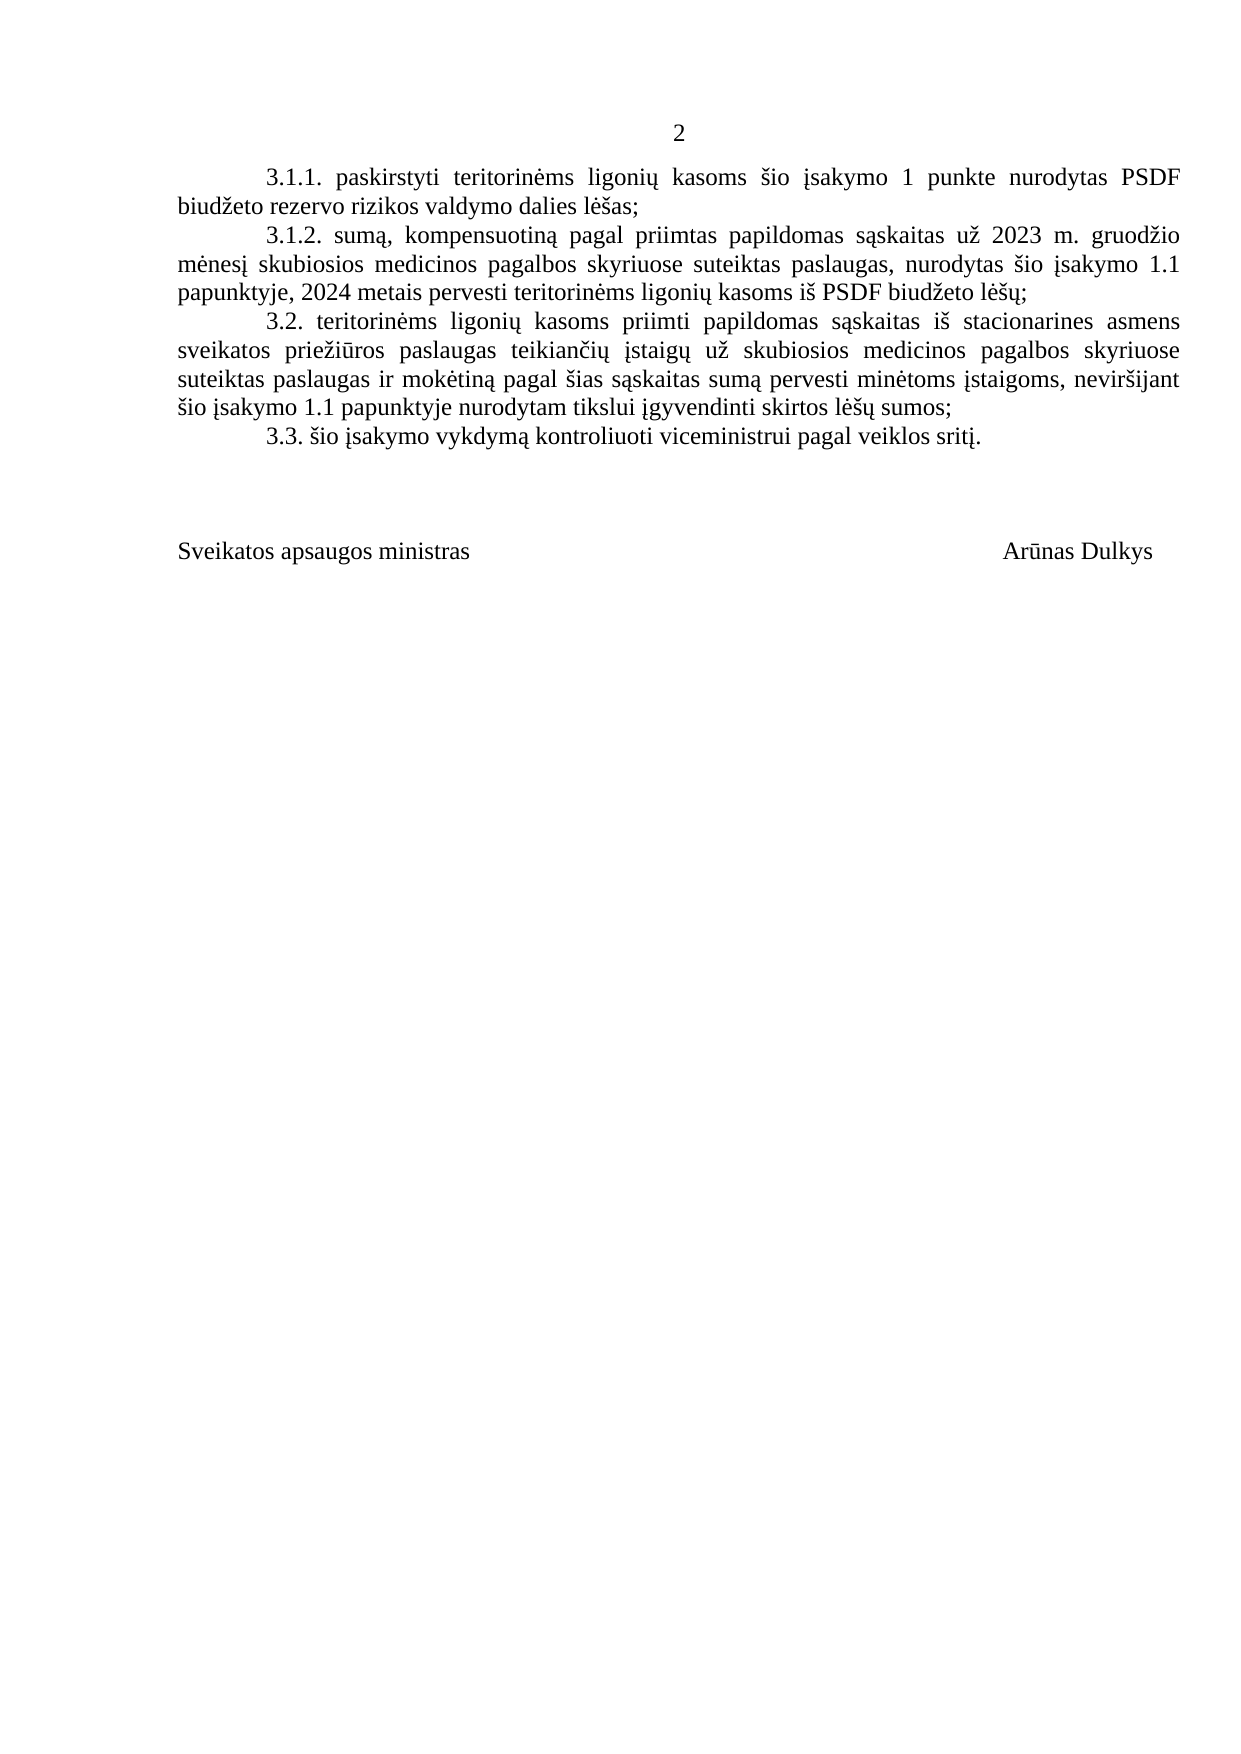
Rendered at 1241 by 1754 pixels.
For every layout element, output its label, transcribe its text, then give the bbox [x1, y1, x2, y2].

text Sveikatos apsaugos ministras Arūnas Dulkys [177, 536, 1181, 565]
text 3.1.1. paskirstyti teritorinėms ligonių kasoms šio įsakymo 1 punkte nurodytas PSDF biudžeto rezervo rizikos valdymo dalies lėšas; [177, 162, 1181, 220]
text 3.3. šio įsakymo vykdymą kontroliuoti viceministrui pagal veiklos sritį. [177, 421, 1181, 450]
text 3.2. teritorinėms ligonių kasoms priimti papildomas sąskaitas iš stacionarines asmens sveikatos priežiūros paslaugas teikiančių įstaigų už skubiosios medicinos pagalbos skyriuose suteiktas paslaugas ir mokėtiną pagal šias sąskaitas sumą pervesti minėtoms įstaigoms, neviršijant šio įsakymo 1.1 papunktyje nurodytam tikslui įgyvendinti skirtos lėšų sumos; [177, 306, 1181, 421]
text 3.1.2. sumą, kompensuotiną pagal priimtas papildomas sąskaitas už 2023 m. gruodžio mėnesį skubiosios medicinos pagalbos skyriuose suteiktas paslaugas, nurodytas šio įsakymo 1.1 papunktyje, 2024 metais pervesti teritorinėms ligonių kasoms iš PSDF biudžeto lėšų; [177, 220, 1181, 306]
